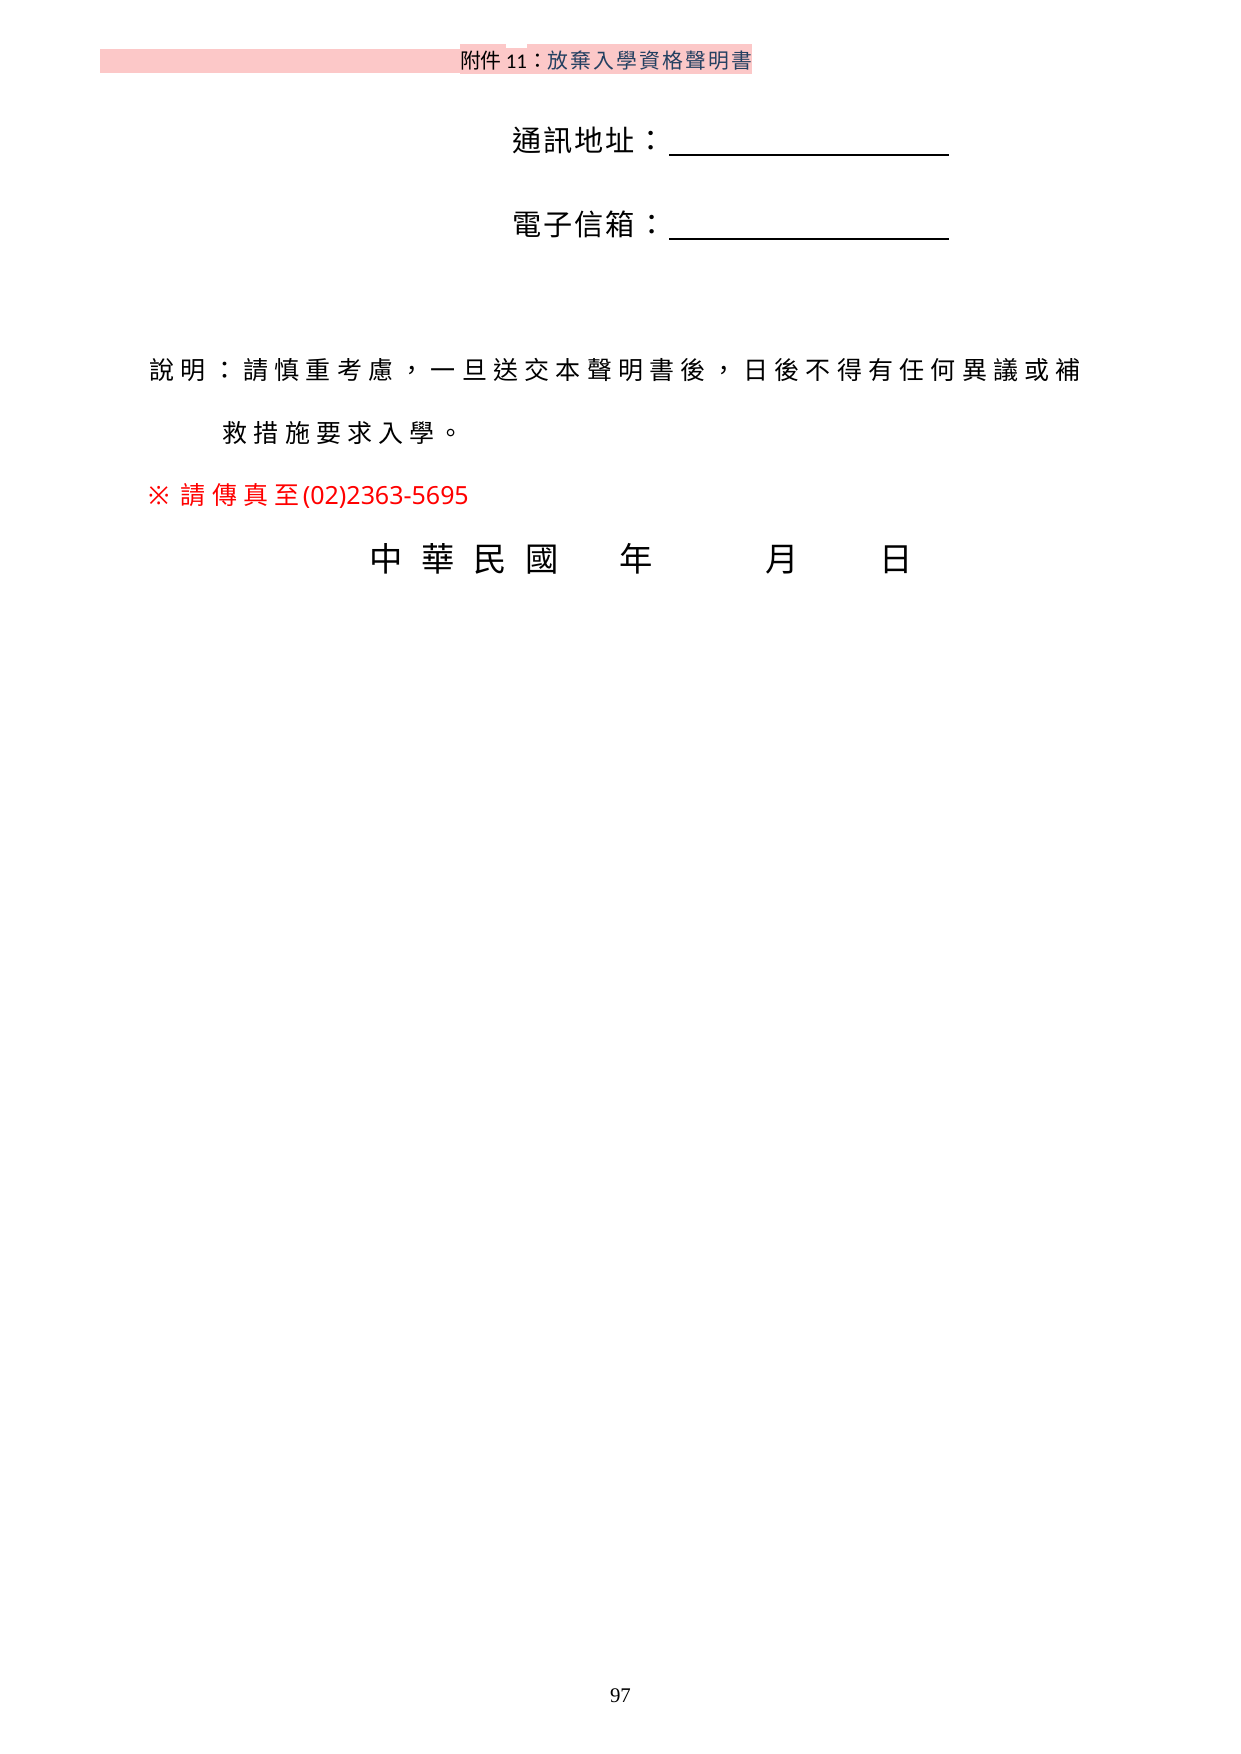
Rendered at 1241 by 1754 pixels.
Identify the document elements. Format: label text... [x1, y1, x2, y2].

text 電子信箱： [504, 181, 1136, 244]
text 通訊地址： [504, 97, 1136, 160]
text 中 華 民 國 年 月 日 [104, 515, 1136, 577]
text ※ 請傳真至(02)2363-5695 [142, 452, 1099, 515]
text 說明：請慎重考慮，一旦送交本聲明書後，日後不得有任何異議或補救措施要求入學。 [142, 327, 1099, 452]
